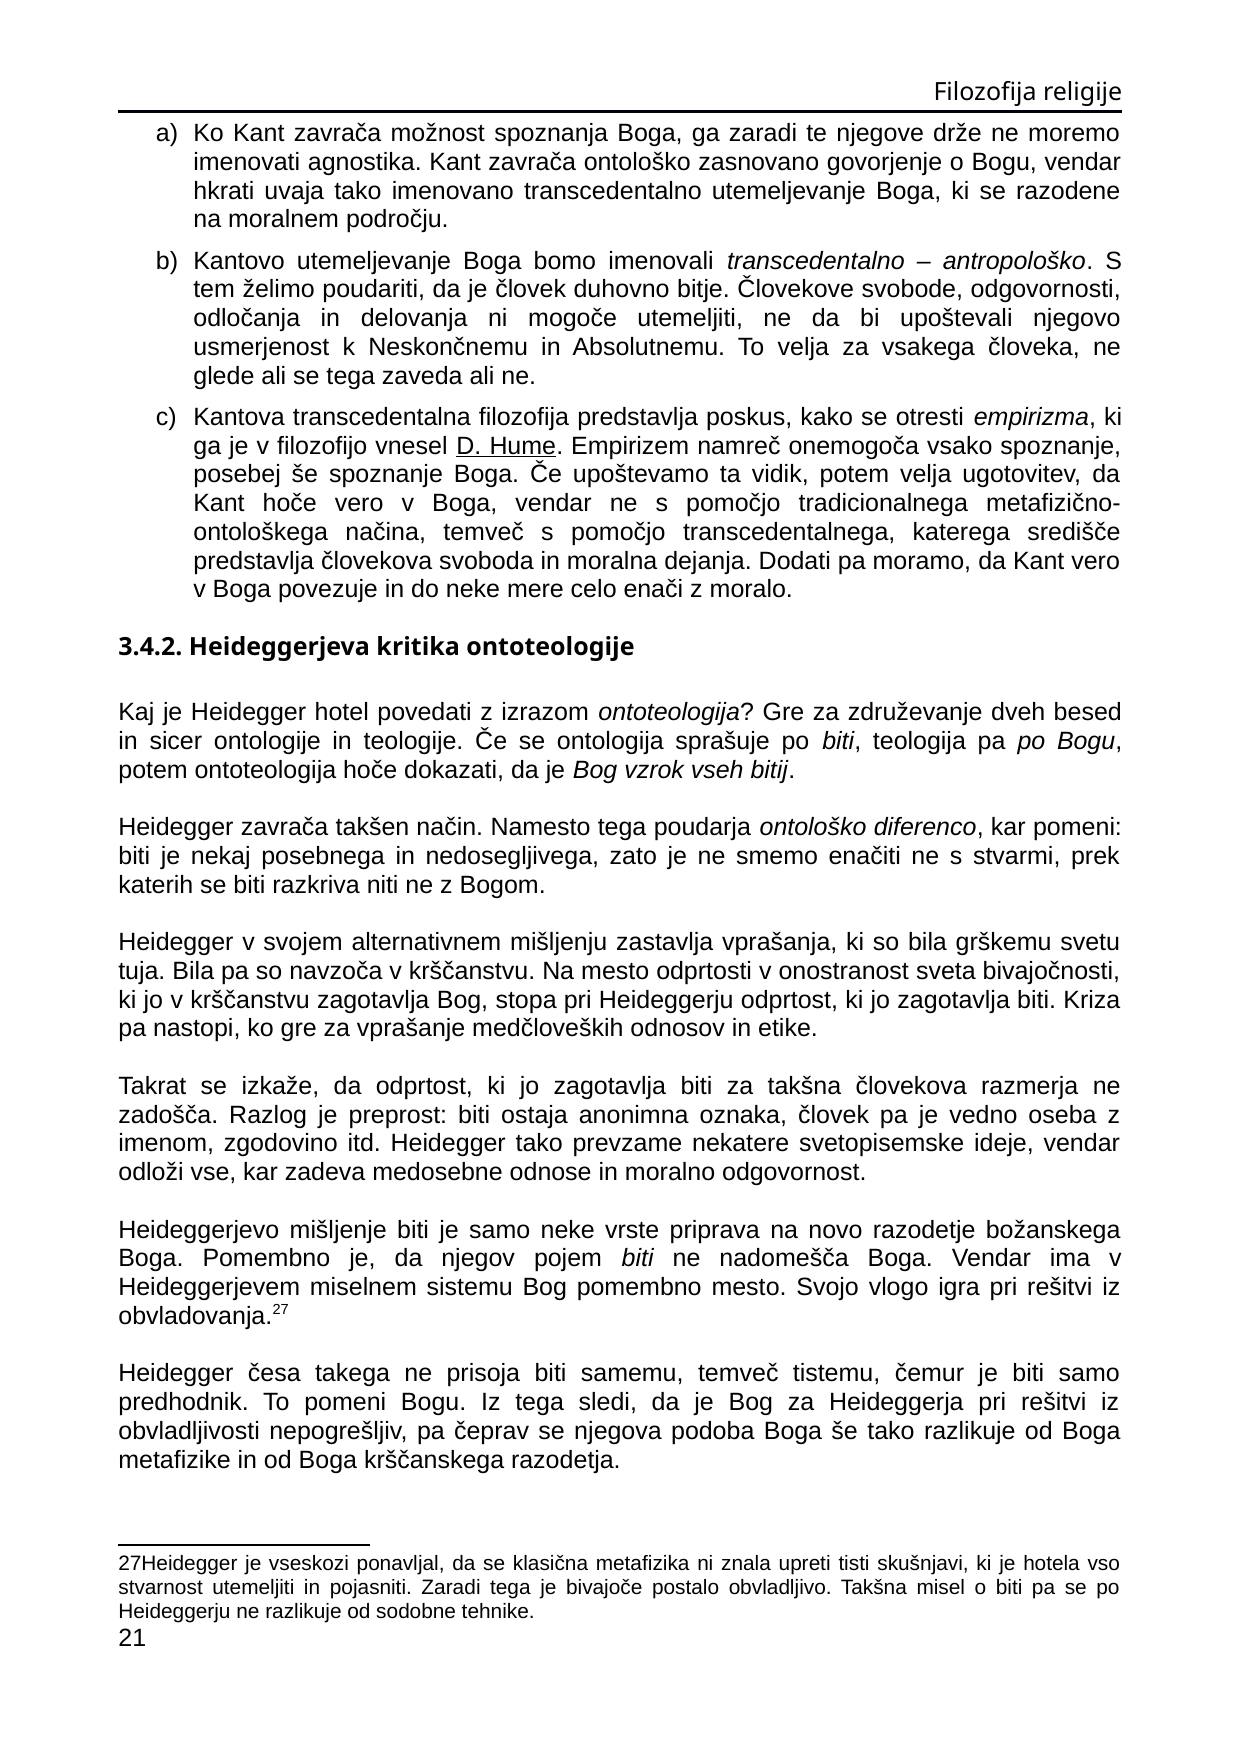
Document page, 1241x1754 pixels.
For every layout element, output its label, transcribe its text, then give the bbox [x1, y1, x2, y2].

list Kantovo utemeljevanje Boga bomo imenovali transcedentalno – antropološko. S tem želimo poudariti, da je človek duhovno bitje. Človekove svobode, odgovornosti, odločanja in delovanja ni mogoče utemeljiti, ne da bi upoštevali njegovo usmerjenost k Neskončnemu in Absolutnemu. To velja za vsakega človeka, ne glede ali se tega zaveda ali ne. [156, 246, 1122, 389]
subtitle 3.4.2. Heideggerjeva kritika ontoteologije [118, 628, 1122, 662]
text Kaj je Heidegger hotel povedati z izrazom ontoteologija? Gre za združevanje dveh besed in sicer ontologije in teologije. Če se ontologija sprašuje po biti, teologija pa po Bogu, potem ontoteologija hoče dokazati, da je Bog vzrok vseh bitij. [118, 697, 1122, 783]
list Ko Kant zavrača možnost spoznanja Boga, ga zaradi te njegove drže ne moremo imenovati agnostika. Kant zavrača ontološko zasnovano govorjenje o Bogu, vendar hkrati uvaja tako imenovano transcedentalno utemeljevanje Boga, ki se razodene na moralnem področju. [156, 118, 1122, 233]
text Takrat se izkaže, da odprtost, ki jo zagotavlja biti za takšna človekova razmerja ne zadošča. Razlog je preprost: biti ostaja anonimna oznaka, človek pa je vedno oseba z imenom, zgodovino itd. Heidegger tako prevzame nekatere svetopisemske ideje, vendar odloži vse, kar zadeva medosebne odnose in moralno odgovornost. [118, 1071, 1122, 1186]
text Heidegger zavrača takšen način. Namesto tega poudarja ontološko diferenco, kar pomeni: biti je nekaj posebnega in nedosegljivega, zato je ne smemo enačiti ne s stvarmi, prek katerih se biti razkriva niti ne z Bogom. [118, 812, 1122, 898]
text Heidegger v svojem alternativnem mišljenju zastavlja vprašanja, ki so bila grškemu svetu tuja. Bila pa so navzoča v krščanstvu. Na mesto odprtosti v onostranost sveta bivajočnosti, ki jo v krščanstvu zagotavlja Bog, stopa pri Heideggerju odprtost, ki jo zagotavlja biti. Kriza pa nastopi, ko gre za vprašanje medčloveških odnosov in etike. [118, 927, 1122, 1042]
text Heideggerjevo mišljenje biti je samo neke vrste priprava na novo razodetje božanskega Boga. Pomembno je, da njegov pojem biti ne nadomešča Boga. Vendar ima v Heideggerjevem miselnem sistemu Bog pomembno mesto. Svojo vlogo igra pri rešitvi iz obvladovanja. [118, 1215, 1122, 1330]
text Heidegger je vseskozi ponavljal, da se klasična metafizika ni znala upreti tisti skušnjavi, ki je hotela vso stvarnost utemeljiti in pojasniti. Zaradi tega je bivajoče postalo obvladljivo. Takšna misel o biti pa se po Heideggerju ne razlikuje od sodobne tehnike. [118, 1551, 1122, 1623]
text Heidegger česa takega ne prisoja biti samemu, temveč tistemu, čemur je biti samo predhodnik. To pomeni Bogu. Iz tega sledi, da je Bog za Heideggerja pri rešitvi iz obvladljivosti nepogrešljiv, pa čeprav se njegova podoba Boga še tako razlikuje od Boga metafizike in od Boga krščanskega razodetja. [118, 1358, 1122, 1473]
list Kantova transcedentalna filozofija predstavlja poskus, kako se otresti empirizma, ki ga je v filozofijo vnesel D. Hume. Empirizem namreč onemogoča vsako spoznanje, posebej še spoznanje Boga. Če upoštevamo ta vidik, potem velja ugotovitev, da Kant hoče vero v Boga, vendar ne s pomočjo tradicionalnega metafizično-ontološkega načina, temveč s pomočjo transcedentalnega, katerega središče predstavlja človekova svoboda in moralna dejanja. Dodati pa moramo, da Kant vero v Boga povezuje in do neke mere celo enači z moralo. [156, 402, 1122, 603]
